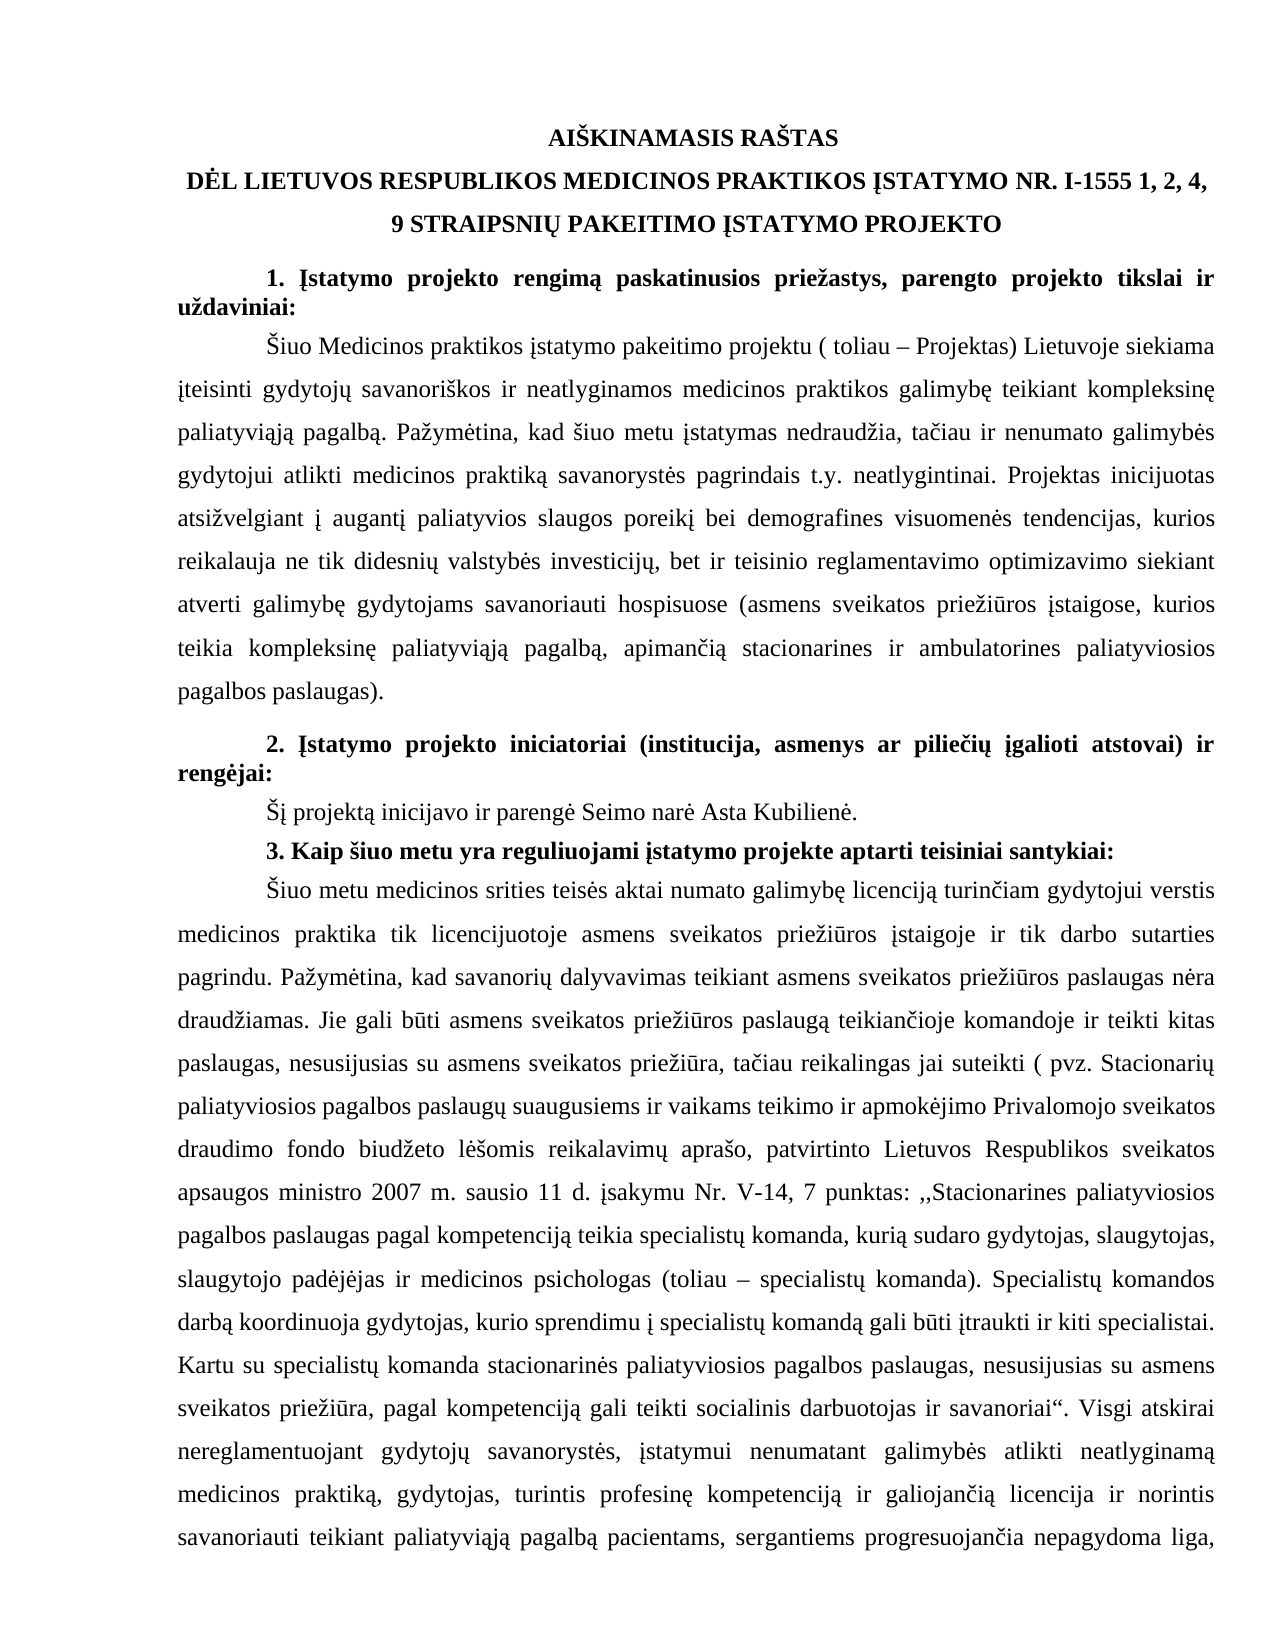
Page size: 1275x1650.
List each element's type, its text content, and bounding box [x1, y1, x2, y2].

text AIŠKINAMASIS RAŠTAS [177, 123, 1216, 152]
text DĖL LIETUVOS RESPUBLIKOS MEDICINOS PRAKTIKOS ĮSTATYMO NR. I-1555 1, 2, 4, 9 STRAIPSNIŲ PAKEITIMO ĮSTATYMO PROJEKTO [177, 166, 1216, 238]
text 2. Įstatymo projekto iniciatoriai (institucija, asmenys ar piliečių įgalioti atstovai) ir rengėjai: [177, 729, 1216, 787]
text 3. Kaip šiuo metu yra reguliuojami įstatymo projekte aptarti teisiniai santykiai: [177, 836, 1216, 865]
text Šiuo metu medicinos srities teisės aktai numato galimybę licenciją turinčiam gydytojui verstis medicinos praktika tik licencijuotoje asmens sveikatos priežiūros įstaigoje ir tik darbo sutarties pagrindu. Pažymėtina, kad savanorių dalyvavimas teikiant asmens sveikatos priežiūros paslaugas nėra draudžiamas. Jie gali būti asmens sveikatos priežiūros paslaugą teikiančioje komandoje ir teikti kitas paslaugas, nesusijusias su asmens sveikatos priežiūra, tačiau reikalingas jai suteikti ( pvz. Stacionarių paliatyviosios pagalbos paslaugų suaugusiems ir vaikams teikimo ir apmokėjimo Privalomojo sveikatos draudimo fondo biudžeto lėšomis reikalavimų aprašo, patvirtinto Lietuvos Respublikos sveikatos apsaugos ministro 2007 m. sausio 11 d. įsakymu Nr. V-14, 7 punktas: ,,Stacionarines paliatyviosios pagalbos paslaugas pagal kompetenciją teikia specialistų komanda, kurią sudaro gydytojas, slaugytojas, slaugytojo padėjėjas ir medicinos psichologas (toliau – specialistų komanda). Specialistų komandos darbą koordinuoja gydytojas, kurio sprendimu į specialistų komandą gali būti įtraukti ir kiti specialistai. Kartu su specialistų komanda stacionarinės paliatyviosios pagalbos paslaugas, nesusijusias su asmens sveikatos priežiūra, pagal kompetenciją gali teikti socialinis darbuotojas ir savanoriai“. Visgi atskirai nereglamentuojant gydytojų savanorystės, įstatymui nenumatant galimybės atlikti neatlyginamą medicinos praktiką, gydytojas, turintis profesinę kompetenciją ir galiojančią licencija ir norintis savanoriauti teikiant paliatyviąją pagalbą pacientams, sergantiems progresuojančia nepagydoma liga, [177, 876, 1216, 1551]
text Šiuo Medicinos praktikos įstatymo pakeitimo projektu ( toliau – Projektas) Lietuvoje siekiama įteisinti gydytojų savanoriškos ir neatlyginamos medicinos praktikos galimybę teikiant kompleksinę paliatyviąją pagalbą. Pažymėtina, kad šiuo metu įstatymas nedraudžia, tačiau ir nenumato galimybės gydytojui atlikti medicinos praktiką savanorystės pagrindais t.y. neatlygintinai. Projektas inicijuotas atsižvelgiant į augantį paliatyvios slaugos poreikį bei demografines visuomenės tendencijas, kurios reikalauja ne tik didesnių valstybės investicijų, bet ir teisinio reglamentavimo optimizavimo siekiant atverti galimybę gydytojams savanoriauti hospisuose (asmens sveikatos priežiūros įstaigose, kurios teikia kompleksinę paliatyviąją pagalbą, apimančią stacionarines ir ambulatorines paliatyviosios pagalbos paslaugas). [177, 331, 1216, 704]
text Šį projektą inicijavo ir parengė Seimo narė Asta Kubilienė. [177, 797, 1216, 826]
text 1. Įstatymo projekto rengimą paskatinusios priežastys, parengto projekto tikslai ir uždaviniai: [177, 263, 1216, 320]
